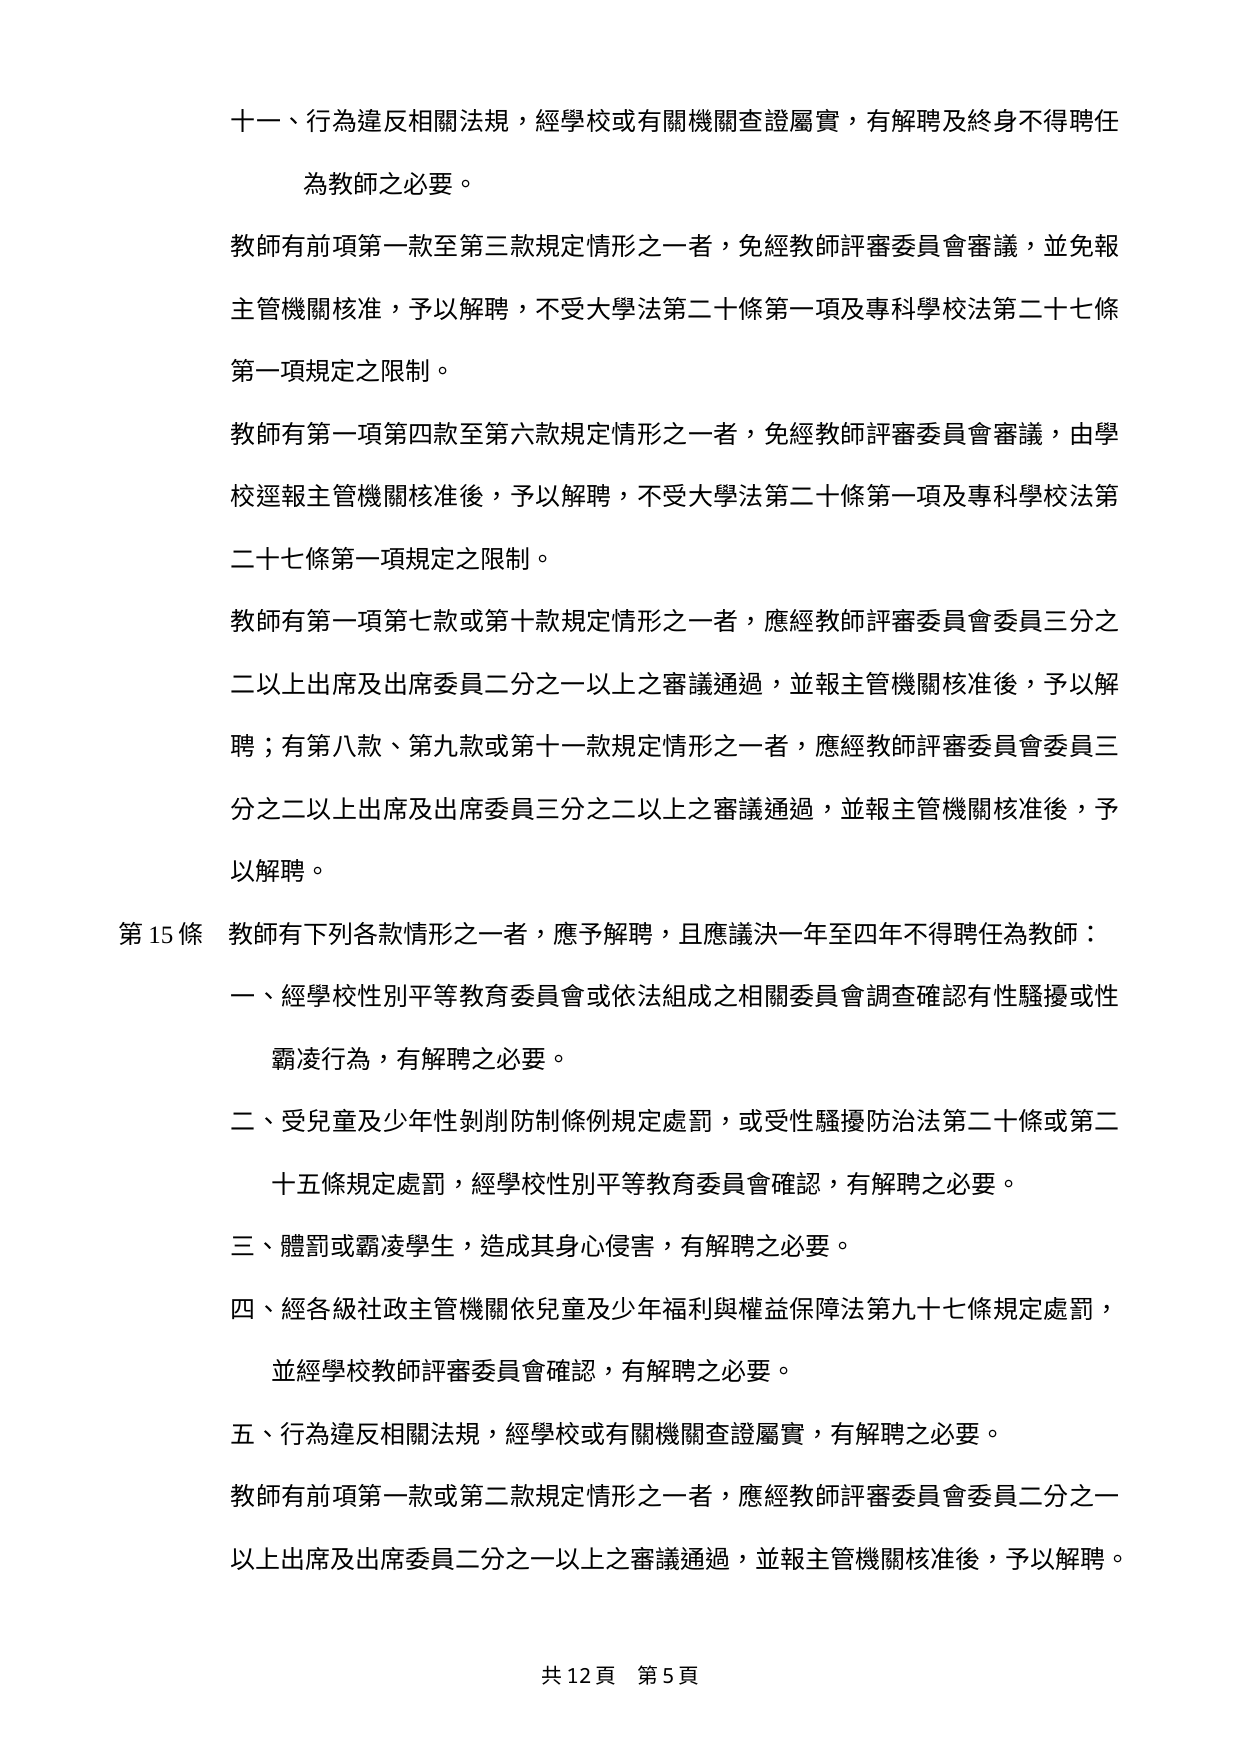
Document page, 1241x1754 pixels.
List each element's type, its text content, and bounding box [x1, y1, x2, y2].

text 教師有第一項第七款或第十款規定情形之一者，應經教師評審委員會委員三分之二以上出席及出席委員二分之一以上之審議通過，並報主管機關核准後，予以解聘；有第八款、第九款或第十一款規定情形之一者，應經教師評審委員會委員三分之二以上出席及出席委員三分之二以上之審議通過，並報主管機關核准後，予以解聘。 [230, 578, 1122, 891]
text 一、經學校性別平等教育委員會或依法組成之相關委員會調查確認有性騷擾或性霸凌行為，有解聘之必要。 [230, 953, 1122, 1078]
text 四、經各級社政主管機關依兒童及少年福利與權益保障法第九十七條規定處罰，並經學校教師評審委員會確認，有解聘之必要。 [230, 1266, 1122, 1391]
text 十一、行為違反相關法規，經學校或有關機關查證屬實，有解聘及終身不得聘任為教師之必要。 [230, 78, 1122, 203]
text 教師有前項第一款或第二款規定情形之一者，應經教師評審委員會委員二分之一以上出席及出席委員二分之一以上之審議通過，並報主管機關核准後，予以解聘。 [230, 1453, 1122, 1578]
text 第15條 教師有下列各款情形之一者，應予解聘，且應議決一年至四年不得聘任為教師： [118, 891, 1122, 953]
text 教師有第一項第四款至第六款規定情形之一者，免經教師評審委員會審議，由學校逕報主管機關核准後，予以解聘，不受大學法第二十條第一項及專科學校法第二十七條第一項規定之限制。 [230, 391, 1122, 578]
text 二、受兒童及少年性剝削防制條例規定處罰，或受性騷擾防治法第二十條或第二十五條規定處罰，經學校性別平等教育委員會確認，有解聘之必要。 [230, 1078, 1122, 1203]
text 五、行為違反相關法規，經學校或有關機關查證屬實，有解聘之必要。 [230, 1391, 1122, 1453]
text 教師有前項第一款至第三款規定情形之一者，免經教師評審委員會審議，並免報主管機關核准，予以解聘，不受大學法第二十條第一項及專科學校法第二十七條第一項規定之限制。 [230, 203, 1122, 391]
text 三、體罰或霸凌學生，造成其身心侵害，有解聘之必要。 [230, 1203, 1122, 1266]
